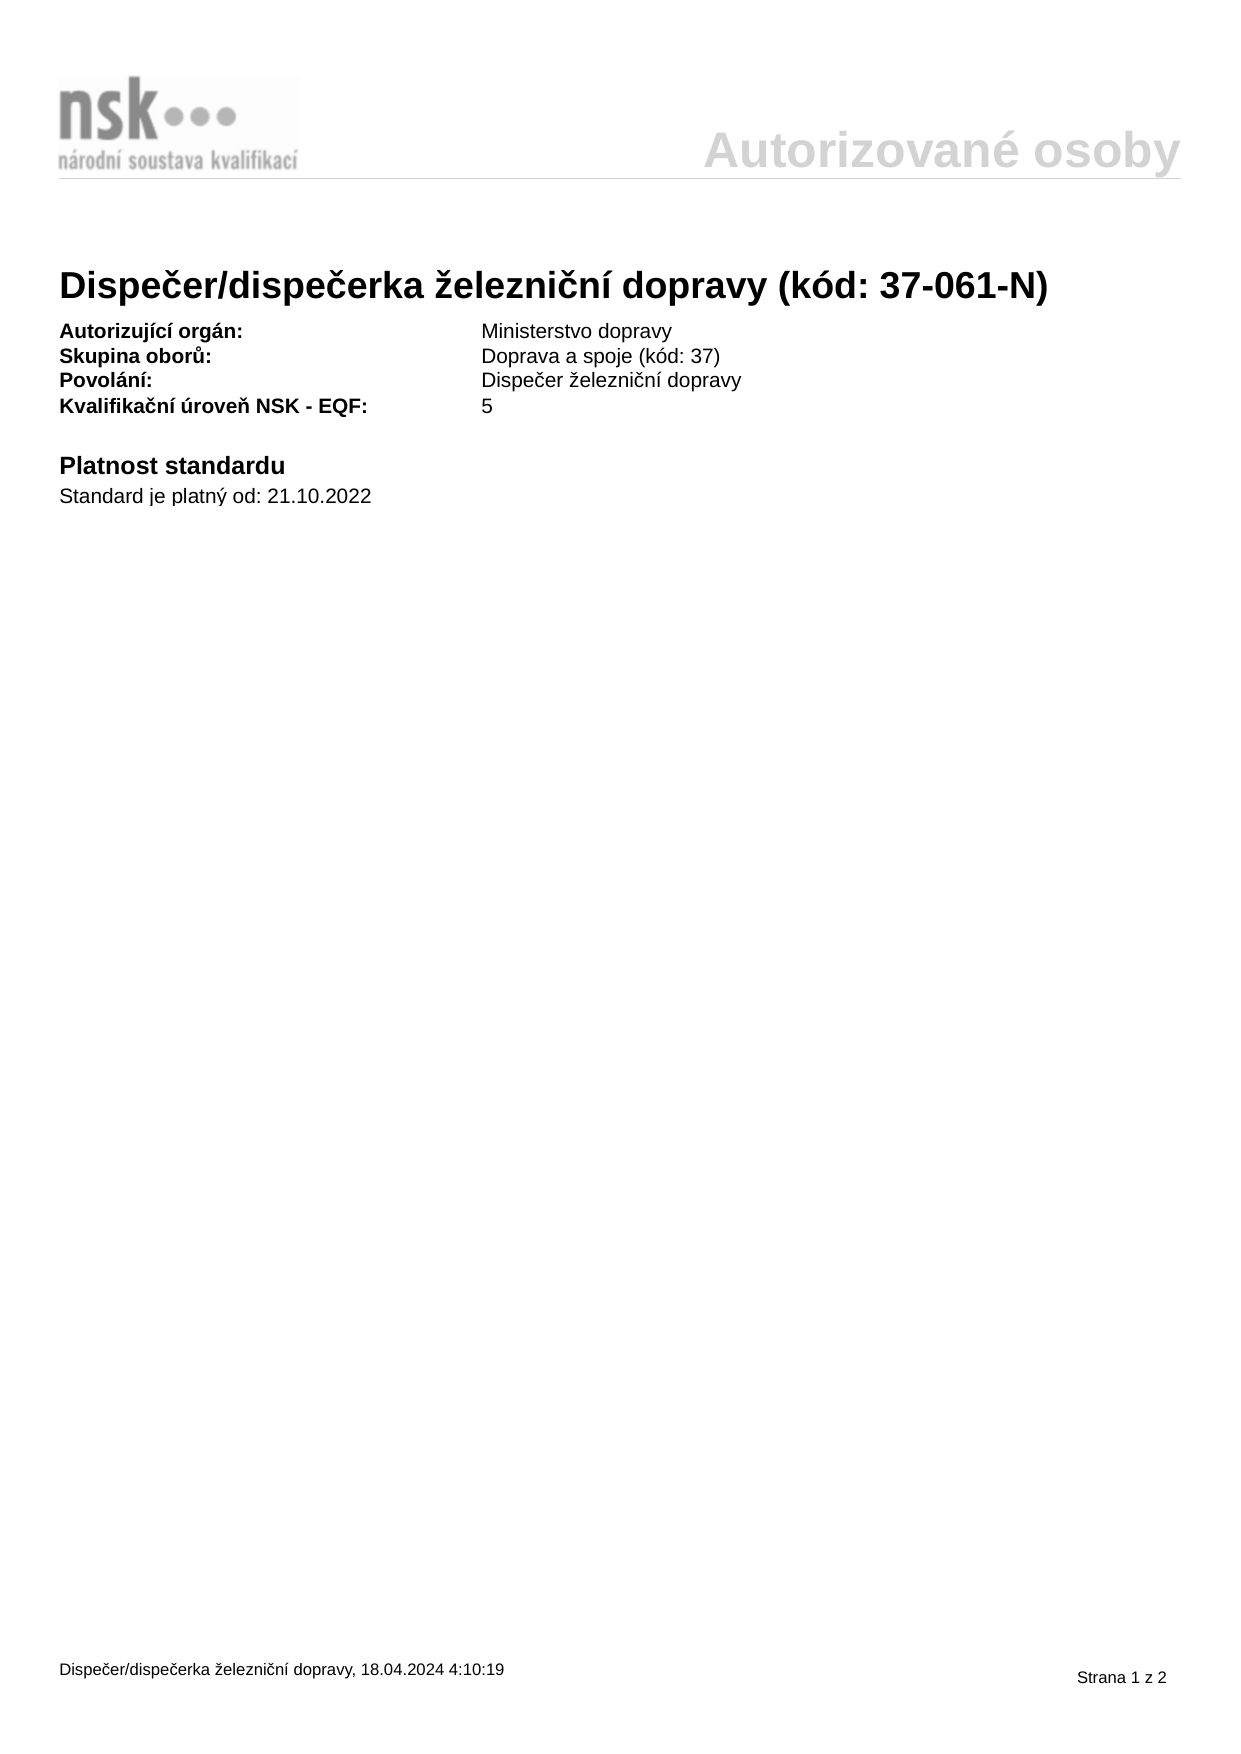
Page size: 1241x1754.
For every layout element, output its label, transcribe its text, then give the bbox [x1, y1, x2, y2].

table_cell [618, 307, 626, 319]
table_cell [1167, 418, 1181, 447]
table_cell [481, 1384, 617, 1659]
table_cell Kvalifikační úroveň NSK - EQF: [59, 394, 481, 417]
table_cell Autorizující orgán: [59, 319, 481, 343]
table_cell [886, 418, 1167, 447]
table_header Autorizované osoby [626, 59, 1181, 178]
table_cell [59, 1106, 119, 1383]
table_cell [481, 196, 617, 224]
table_cell [860, 196, 886, 224]
table_cell [626, 1106, 860, 1383]
table_cell [119, 1384, 481, 1659]
table_cell [886, 806, 1167, 1106]
table_cell [886, 1106, 1167, 1383]
table_cell [59, 418, 119, 447]
table_cell [626, 307, 860, 319]
table_cell [626, 806, 860, 1106]
table_cell [618, 172, 626, 178]
table_cell [618, 1384, 626, 1659]
table_cell [626, 506, 860, 806]
table_cell [626, 418, 860, 447]
table_cell [1167, 307, 1181, 319]
table_cell [481, 307, 617, 319]
table_cell [59, 806, 119, 1106]
table_cell [1167, 196, 1181, 224]
table_cell [886, 1384, 1167, 1659]
table_cell [481, 506, 617, 806]
table_cell [119, 506, 481, 806]
table_cell [618, 506, 626, 806]
picture [57, 59, 619, 172]
table_cell [59, 196, 119, 224]
table_cell [59, 1384, 119, 1659]
table_cell [119, 1106, 481, 1383]
table_cell [59, 172, 119, 178]
table_cell [860, 1384, 886, 1659]
table_cell [481, 172, 617, 178]
table_cell Standard je platný od: 21.10.2022 [59, 484, 1181, 506]
table_cell Doprava a spoje (kód: 37) [481, 344, 1181, 368]
table_cell [626, 196, 860, 224]
table_cell [860, 418, 886, 447]
table_cell [59, 307, 119, 319]
table_cell [1167, 506, 1181, 806]
table_cell [59, 179, 1181, 196]
table_cell Strana 1 z 2 [860, 1660, 1167, 1696]
table_cell [886, 506, 1167, 806]
table_cell [119, 307, 481, 319]
table_cell [618, 418, 626, 447]
table_cell [1167, 1660, 1181, 1696]
table_cell [119, 418, 481, 447]
table_cell [860, 1106, 886, 1383]
table_cell [119, 806, 481, 1106]
table_cell Ministerstvo dopravy [481, 319, 1181, 344]
table_cell [860, 506, 886, 806]
table_cell [1167, 1106, 1181, 1383]
table_cell [481, 418, 617, 447]
table_cell [481, 1106, 617, 1383]
table_cell [481, 806, 617, 1106]
table_header [619, 59, 626, 172]
table_cell [626, 1384, 860, 1659]
table_cell [1167, 806, 1181, 1106]
table_cell [1167, 1384, 1181, 1659]
table_cell 5 [481, 394, 1181, 417]
table_cell [860, 307, 886, 319]
table_cell [886, 307, 1167, 319]
table_cell [119, 196, 481, 224]
table_cell Skupina oborů: [59, 344, 481, 368]
table_cell Dispečer/dispečerka železniční dopravy, 18.04.2024 4:10:19 [59, 1660, 860, 1696]
table_cell [618, 196, 626, 224]
table_cell [860, 806, 886, 1106]
table_cell [618, 806, 626, 1106]
table_cell Povolání: [59, 368, 481, 392]
table_cell [119, 172, 481, 178]
table_cell Dispečer železniční dopravy [481, 368, 1181, 393]
table_cell Platnost standardu [59, 448, 1181, 483]
table_cell [59, 506, 119, 806]
table_cell Dispečer/dispečerka železniční dopravy (kód: 37-061-N) [59, 224, 1181, 307]
table_cell [618, 1106, 626, 1383]
table_cell [886, 196, 1167, 224]
